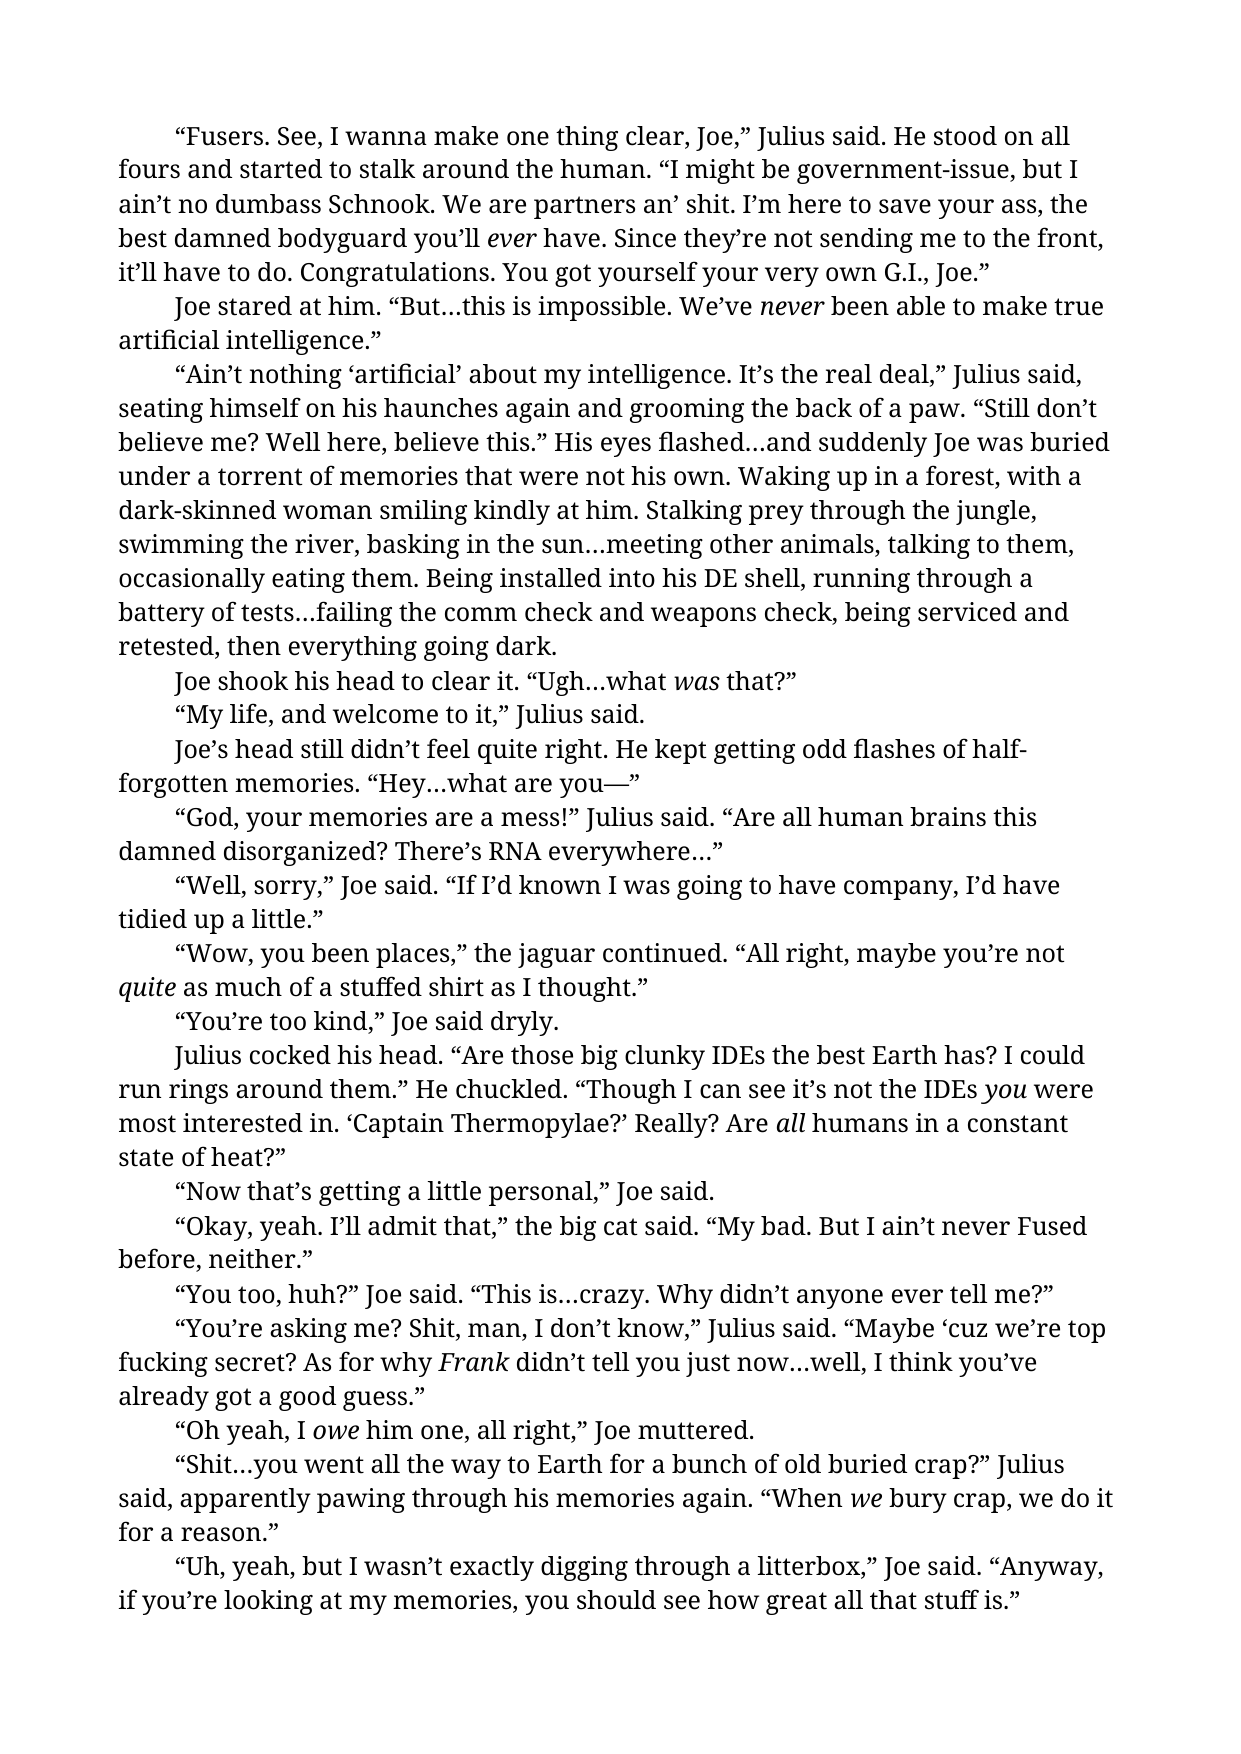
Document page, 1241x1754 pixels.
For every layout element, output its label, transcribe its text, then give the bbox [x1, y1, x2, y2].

text “Now that’s getting a little personal,” Joe said. [118, 1174, 1122, 1208]
text “Fusers. See, I wanna make one thing clear, Joe,” Julius said. He stood on all fours and started to stalk around the human. “I might be government-issue, but I ain’t no dumbass Schnook. We are partners an’ shit. I’m here to save your ass, the best damned bodyguard you’ll ever have. Since they’re not sending me to the front, it’ll have to do. Congratulations. You got yourself your very own G.I., Joe.” [118, 118, 1122, 288]
text “Uh, yeah, but I wasn’t exactly digging through a litterbox,” Joe said. “Anyway, if you’re looking at my memories, you should see how great all that stuff is.” [118, 1549, 1122, 1617]
text “Wow, you been places,” the jaguar continued. “All right, maybe you’re not quite as much of a stuffed shirt as I thought.” [118, 936, 1122, 1004]
text “Shit…you went all the way to Earth for a bunch of old buried crap?” Julius said, apparently pawing through his memories again. “When we bury crap, we do it for a reason.” [118, 1447, 1122, 1549]
text “Okay, yeah. I’ll admit that,” the big cat said. “My bad. But I ain’t never Fused before, neither.” [118, 1208, 1122, 1276]
text Joe shook his head to clear it. “Ugh…what was that?” [118, 663, 1122, 697]
text “You’re asking me? Shit, man, I don’t know,” Julius said. “Maybe ‘cuz we’re top fucking secret? As for why Frank didn’t tell you just now…well, I think you’ve already got a good guess.” [118, 1310, 1122, 1412]
text “You too, huh?” Joe said. “This is…crazy. Why didn’t anyone ever tell me?” [118, 1276, 1122, 1310]
text “You’re too kind,” Joe said dryly. [118, 1004, 1122, 1038]
text “My life, and welcome to it,” Julius said. [118, 697, 1122, 731]
text “Ain’t nothing ‘artificial’ about my intelligence. It’s the real deal,” Julius said, seating himself on his haunches again and grooming the back of a paw. “Still don’t believe me? Well here, believe this.” His eyes flashed…and suddenly Joe was buried under a torrent of memories that were not his own. Waking up in a forest, with a dark-skinned woman smiling kindly at him. Stalking prey through the jungle, swimming the river, basking in the sun…meeting other animals, talking to them, occasionally eating them. Being installed into his DE shell, running through a battery of tests…failing the comm check and weapons check, being serviced and retested, then everything going dark. [118, 357, 1122, 663]
text Joe’s head still didn’t feel quite right. He kept getting odd flashes of half-forgotten memories. “Hey…what are you—” [118, 731, 1122, 799]
text Julius cocked his head. “Are those big clunky IDEs the best Earth has? I could run rings around them.” He chuckled. “Though I can see it’s not the IDEs you were most interested in. ‘Captain Thermopylae?’ Really? Are all humans in a constant state of heat?” [118, 1038, 1122, 1174]
text “Well, sorry,” Joe said. “If I’d known I was going to have company, I’d have tidied up a little.” [118, 867, 1122, 936]
text “Oh yeah, I owe him one, all right,” Joe muttered. [118, 1412, 1122, 1447]
text “God, your memories are a mess!” Julius said. “Are all human brains this damned disorganized? There’s RNA everywhere…” [118, 799, 1122, 867]
text Joe stared at him. “But…this is impossible. We’ve never been able to make true artificial intelligence.” [118, 288, 1122, 357]
